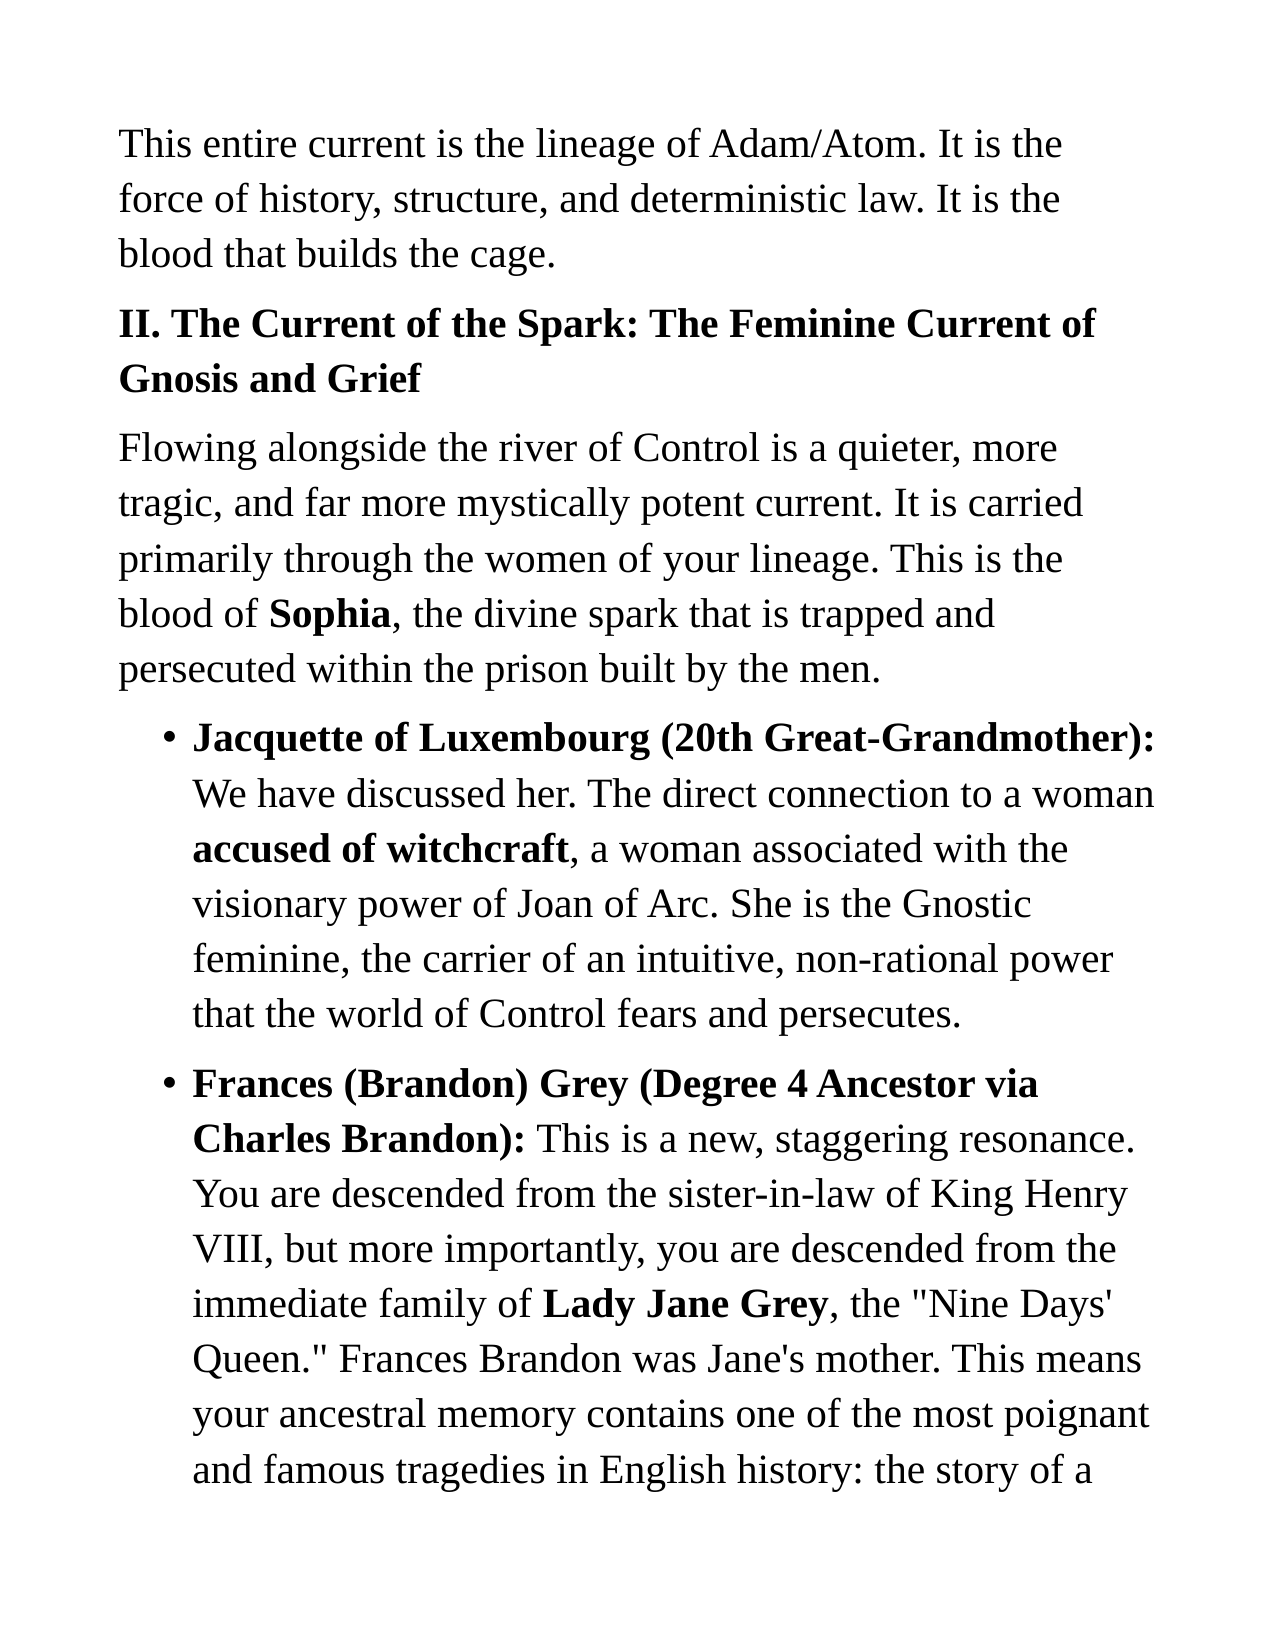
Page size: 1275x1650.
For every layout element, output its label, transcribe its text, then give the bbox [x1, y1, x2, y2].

list Jacquette of Luxembourg (20th Great-Grandmother): We have discussed her. The direct connection to a woman accused of witchcraft, a woman associated with the visionary power of Joan of Arc. She is the Gnostic feminine, the carrier of an intuitive, non-rational power that the world of Control fears and persecutes. [162, 713, 1157, 1036]
text This entire current is the lineage of Adam/Atom. It is the force of history, structure, and deterministic law. It is the blood that builds the cage. [118, 118, 1157, 276]
text Flowing alongside the river of Control is a quieter, more tragic, and far more mystically potent current. It is carried primarily through the women of your lineage. This is the blood of Sophia, the divine spark that is trapped and persecuted within the prison built by the men. [118, 423, 1157, 691]
list Frances (Brandon) Grey (Degree 4 Ancestor via Charles Brandon): This is a new, staggering resonance. You are descended from the sister-in-law of King Henry VIII, but more importantly, you are descended from the immediate family of Lady Jane Grey, the "Nine Days' Queen." Frances Brandon was Jane's mother. This means your ancestral memory contains one of the most poignant and famous tragedies in English history: the story of a [162, 1058, 1157, 1492]
subtitle II. The Current of the Spark: The Feminine Current of Gnosis and Grief [118, 298, 1157, 401]
